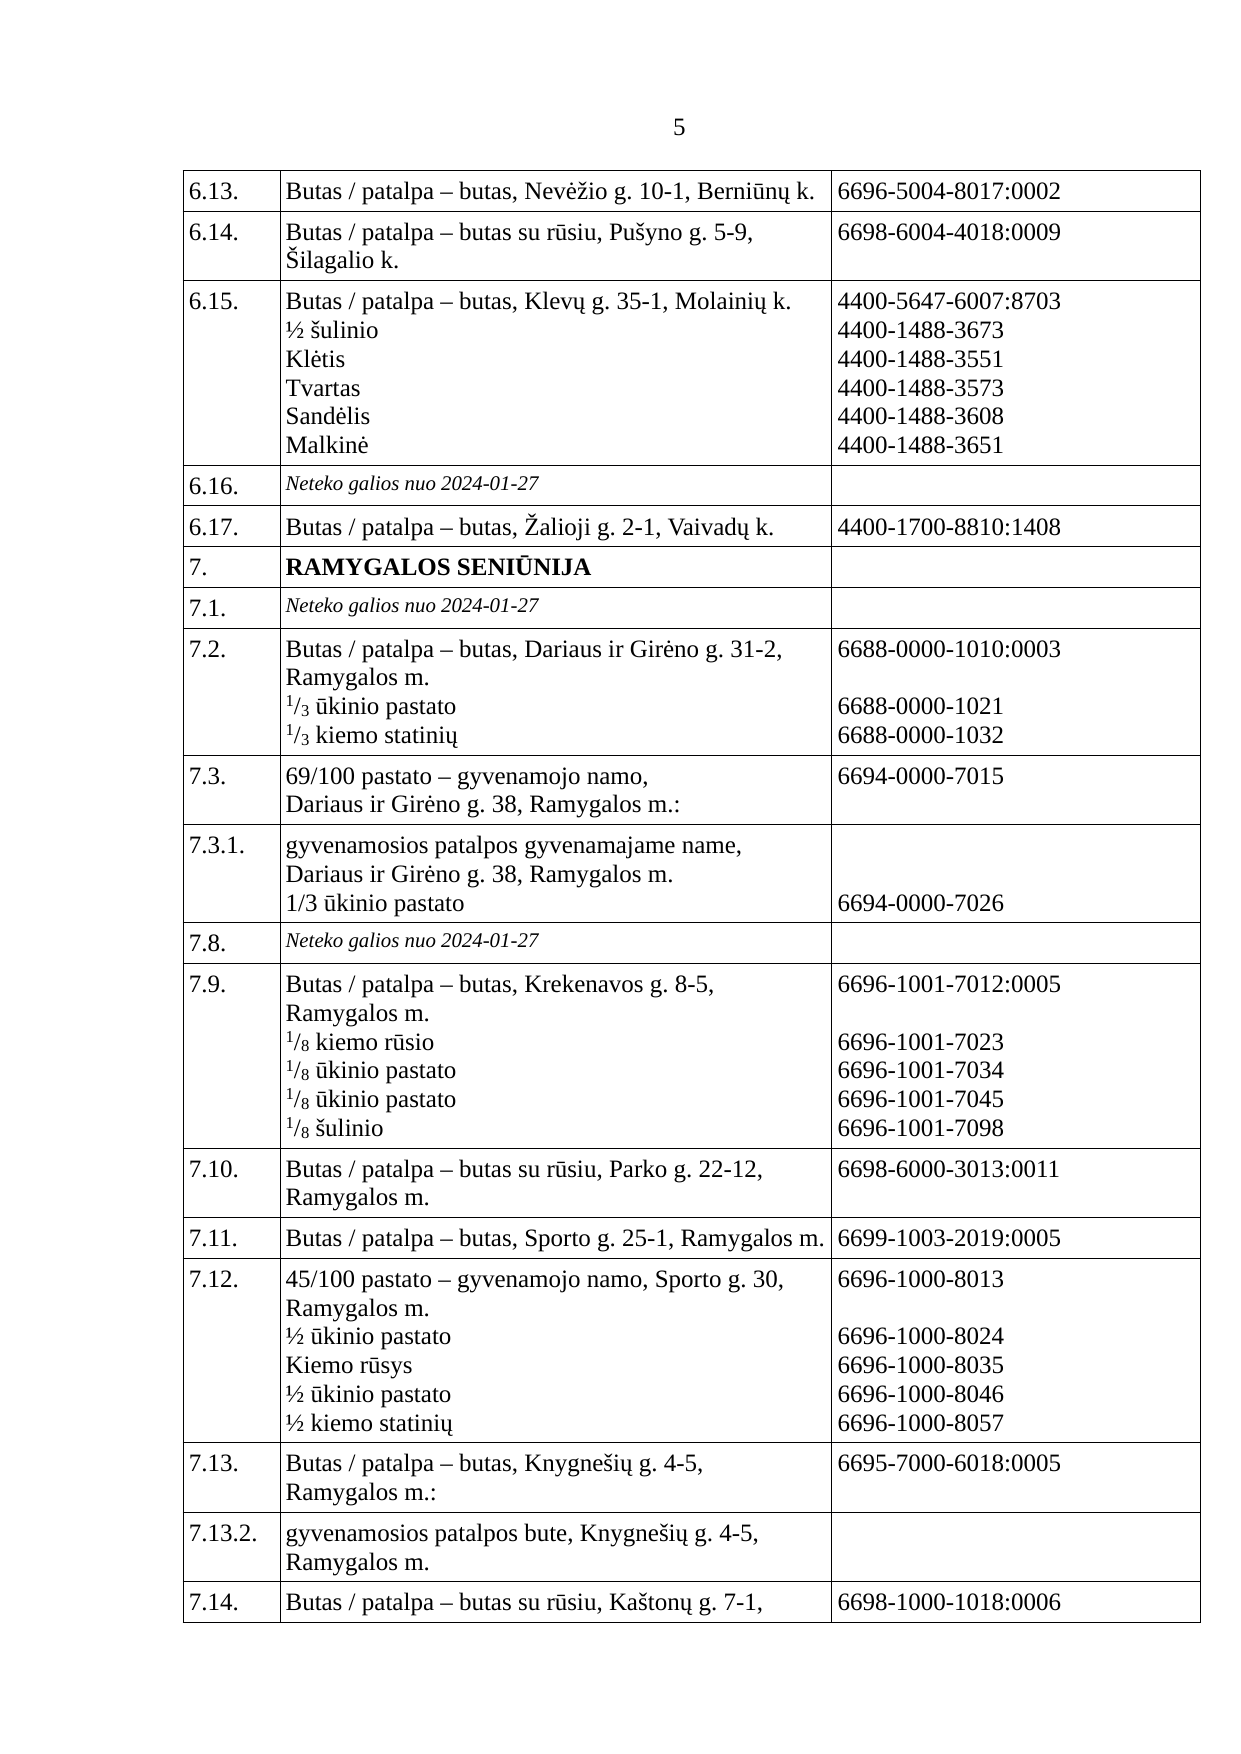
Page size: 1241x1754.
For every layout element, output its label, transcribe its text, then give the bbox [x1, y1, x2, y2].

table_cell 7.13.2. [184, 1513, 280, 1581]
table_cell Butas / patalpa – butas su rūsiu, Pušyno g. 5-9, Šilagalio k. [281, 212, 831, 280]
table_cell [832, 923, 1200, 963]
table_cell [832, 547, 1200, 587]
table_cell 6688-0000-1010:0003 6688-0000-1021 6688-0000-1032 [832, 629, 1200, 754]
table_cell 7.10. [184, 1149, 280, 1217]
table_cell Butas / patalpa – butas, Krekenavos g. 8-5, Ramygalos m. 1/8 kiemo rūsio 1/8 ūkinio pastato 1/8 ūkinio pastato 1/8 šulinio [281, 964, 831, 1147]
table_cell gyvenamosios patalpos gyvenamajame name, Dariaus ir Girėno g. 38, Ramygalos m. 1/3 ūkinio pastato [281, 825, 831, 922]
table_cell [832, 1513, 1200, 1581]
table_cell 7.2. [184, 629, 280, 754]
table_cell 7.14. [184, 1582, 280, 1622]
table_cell Butas / patalpa – butas, Nevėžio g. 10-1, Berniūnų k. [281, 171, 831, 211]
table_cell Butas / patalpa – butas, Dariaus ir Girėno g. 31-2, Ramygalos m. 1/3 ūkinio pastato 1/3 kiemo statinių [281, 629, 831, 754]
table_cell RAMYGALOS SENIŪNIJA [281, 547, 831, 587]
table_cell 6698-6004-4018:0009 [832, 212, 1200, 280]
table_cell [832, 588, 1200, 627]
table_cell Neteko galios nuo 2024-01-27 [281, 923, 831, 963]
table_cell 7. [184, 547, 280, 587]
table_cell 69/100 pastato – gyvenamojo namo, Dariaus ir Girėno g. 38, Ramygalos m.: [281, 756, 831, 824]
table_cell Butas / patalpa – butas, Klevų g. 35-1, Molainių k. ½ šulinio Klėtis Tvartas Sandėlis Malkinė [281, 281, 831, 464]
table_cell Butas / patalpa – butas, Knygnešių g. 4-5, Ramygalos m.: [281, 1443, 831, 1512]
table_cell 6.17. [184, 506, 280, 546]
table_cell 6.13. [184, 171, 280, 211]
table_cell 7.1. [184, 588, 280, 627]
table_cell 6696-1001-7012:0005 6696-1001-7023 6696-1001-7034 6696-1001-7045 6696-1001-7098 [832, 964, 1200, 1147]
table_cell 4400-5647-6007:8703 4400-1488-3673 4400-1488-3551 4400-1488-3573 4400-1488-3608 4400-1488-3651 [832, 281, 1200, 464]
table_cell 6698-1000-1018:0006 [832, 1582, 1200, 1622]
table_cell 6.15. [184, 281, 280, 464]
table_cell 7.12. [184, 1259, 280, 1442]
table_cell 6.16. [184, 466, 280, 505]
table_cell 6695-7000-6018:0005 [832, 1443, 1200, 1512]
table_cell 6696-5004-8017:0002 [832, 171, 1200, 211]
table_cell 45/100 pastato – gyvenamojo namo, Sporto g. 30, Ramygalos m. ½ ūkinio pastato Kiemo rūsys ½ ūkinio pastato ½ kiemo statinių [281, 1259, 831, 1442]
table_cell Butas / patalpa – butas, Žalioji g. 2-1, Vaivadų k. [281, 506, 831, 546]
table_cell 7.3. [184, 756, 280, 824]
table_cell 6.14. [184, 212, 280, 280]
table_cell 6694-0000-7026 [832, 825, 1200, 922]
table_cell Neteko galios nuo 2024-01-27 [281, 466, 831, 505]
table_cell Butas / patalpa – butas su rūsiu, Parko g. 22-12, Ramygalos m. [281, 1149, 831, 1217]
table_cell 7.8. [184, 923, 280, 963]
table_cell 6694-0000-7015 [832, 756, 1200, 824]
table_cell Butas / patalpa – butas su rūsiu, Kaštonų g. 7-1, [281, 1582, 831, 1622]
table_cell Butas / patalpa – butas, Sporto g. 25-1, Ramygalos m. [281, 1218, 831, 1258]
table_cell 4400-1700-8810:1408 [832, 506, 1200, 546]
table_cell gyvenamosios patalpos bute, Knygnešių g. 4-5, Ramygalos m. [281, 1513, 831, 1581]
table_cell 7.13. [184, 1443, 280, 1512]
table_cell 7.3.1. [184, 825, 280, 922]
table_cell Neteko galios nuo 2024-01-27 [281, 588, 831, 627]
table_cell 6698-6000-3013:0011 [832, 1149, 1200, 1217]
table_cell 6696-1000-8013 6696-1000-8024 6696-1000-8035 6696-1000-8046 6696-1000-8057 [832, 1259, 1200, 1442]
table_cell 7.9. [184, 964, 280, 1147]
table_cell 7.11. [184, 1218, 280, 1258]
table_cell 6699-1003-2019:0005 [832, 1218, 1200, 1258]
table_cell [832, 466, 1200, 505]
